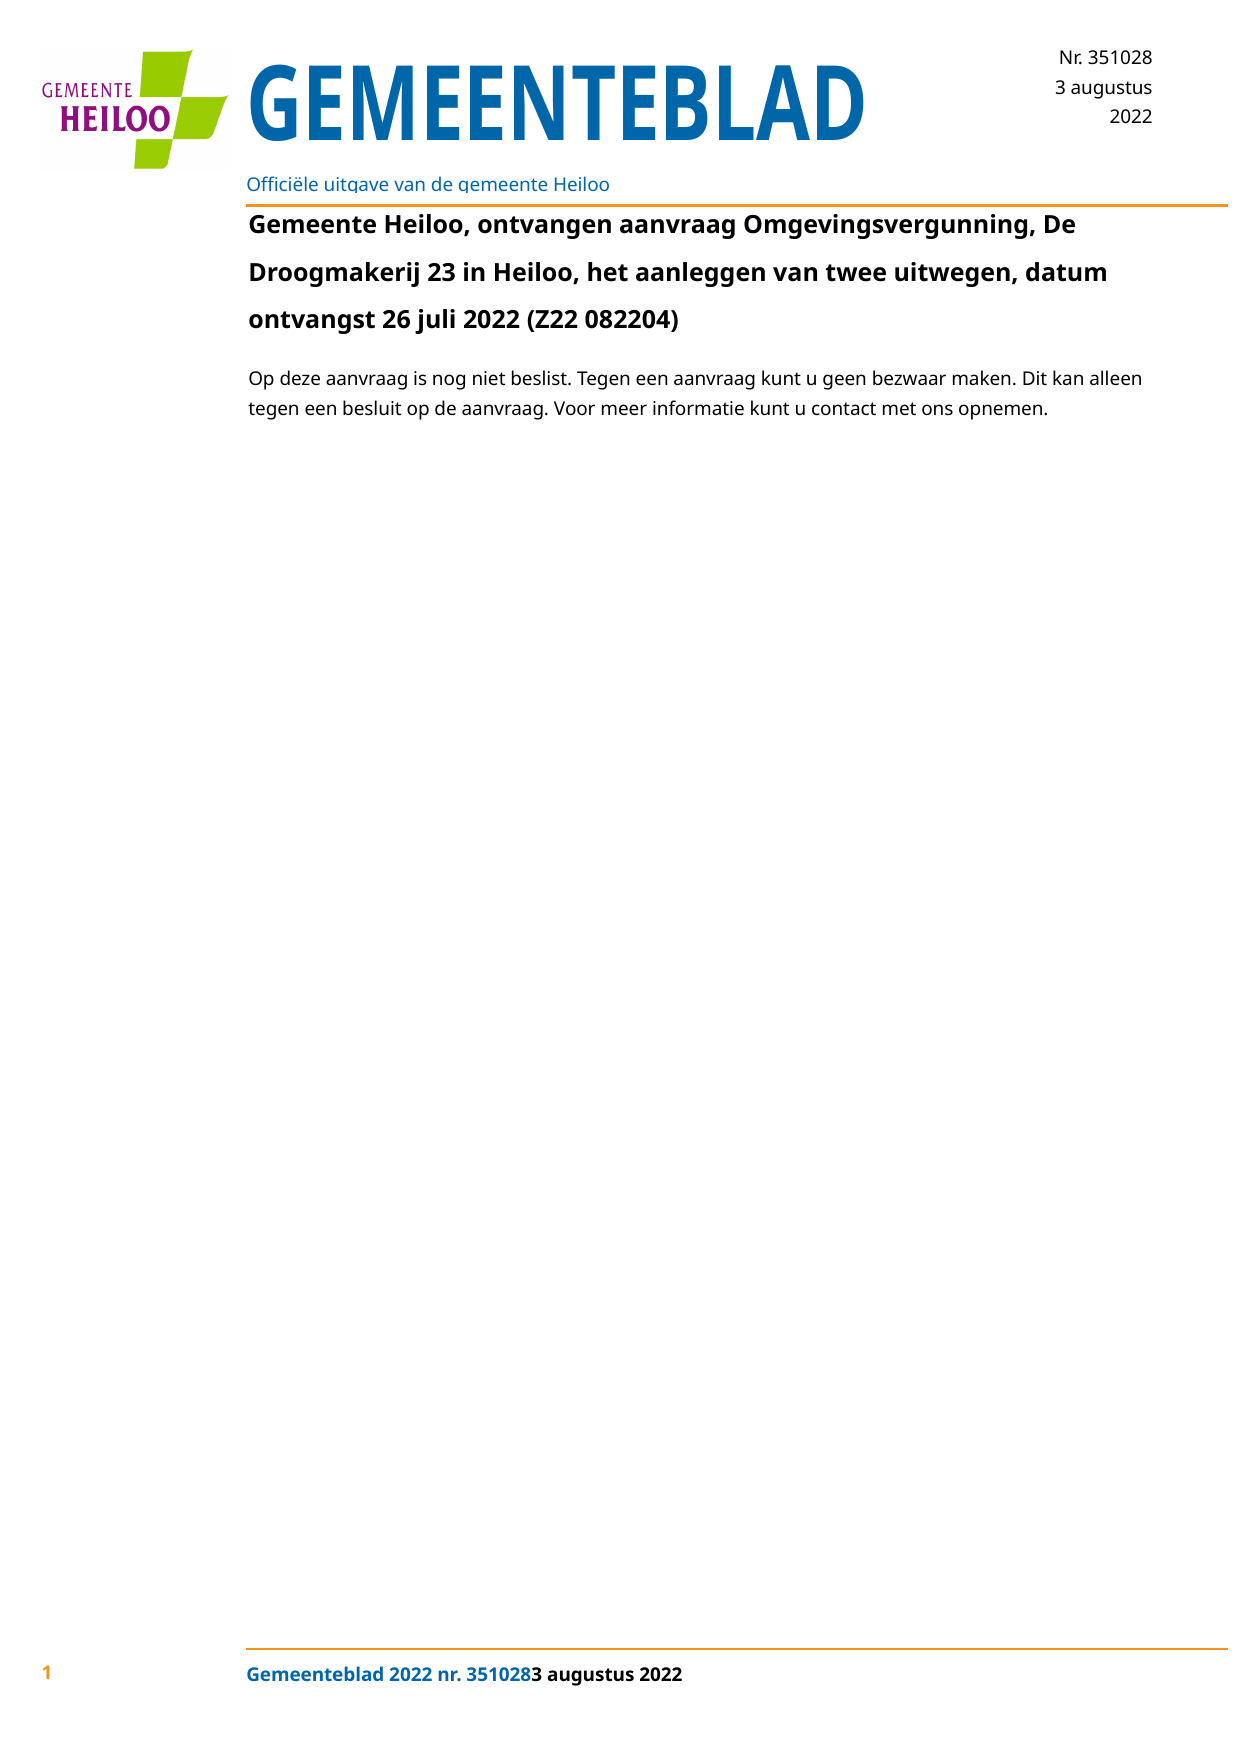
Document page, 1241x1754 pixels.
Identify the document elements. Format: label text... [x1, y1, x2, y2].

text Gemeente Heiloo, ontvangen aanvraag Omgevingsvergunning, De Droogmakerij 23 in Heiloo, het aanleggen van twee uitwegen, datum ontvangst 26 juli 2022 (Z22 082204) [248, 207, 1152, 336]
text Op deze aanvraag is nog niet beslist. Tegen een aanvraag kunt u geen bezwaar maken. Dit kan alleen tegen een besluit op de aanvraag. Voor meer informatie kunt u contact met ons opnemen. [248, 366, 1152, 421]
picture [41, 47, 231, 172]
